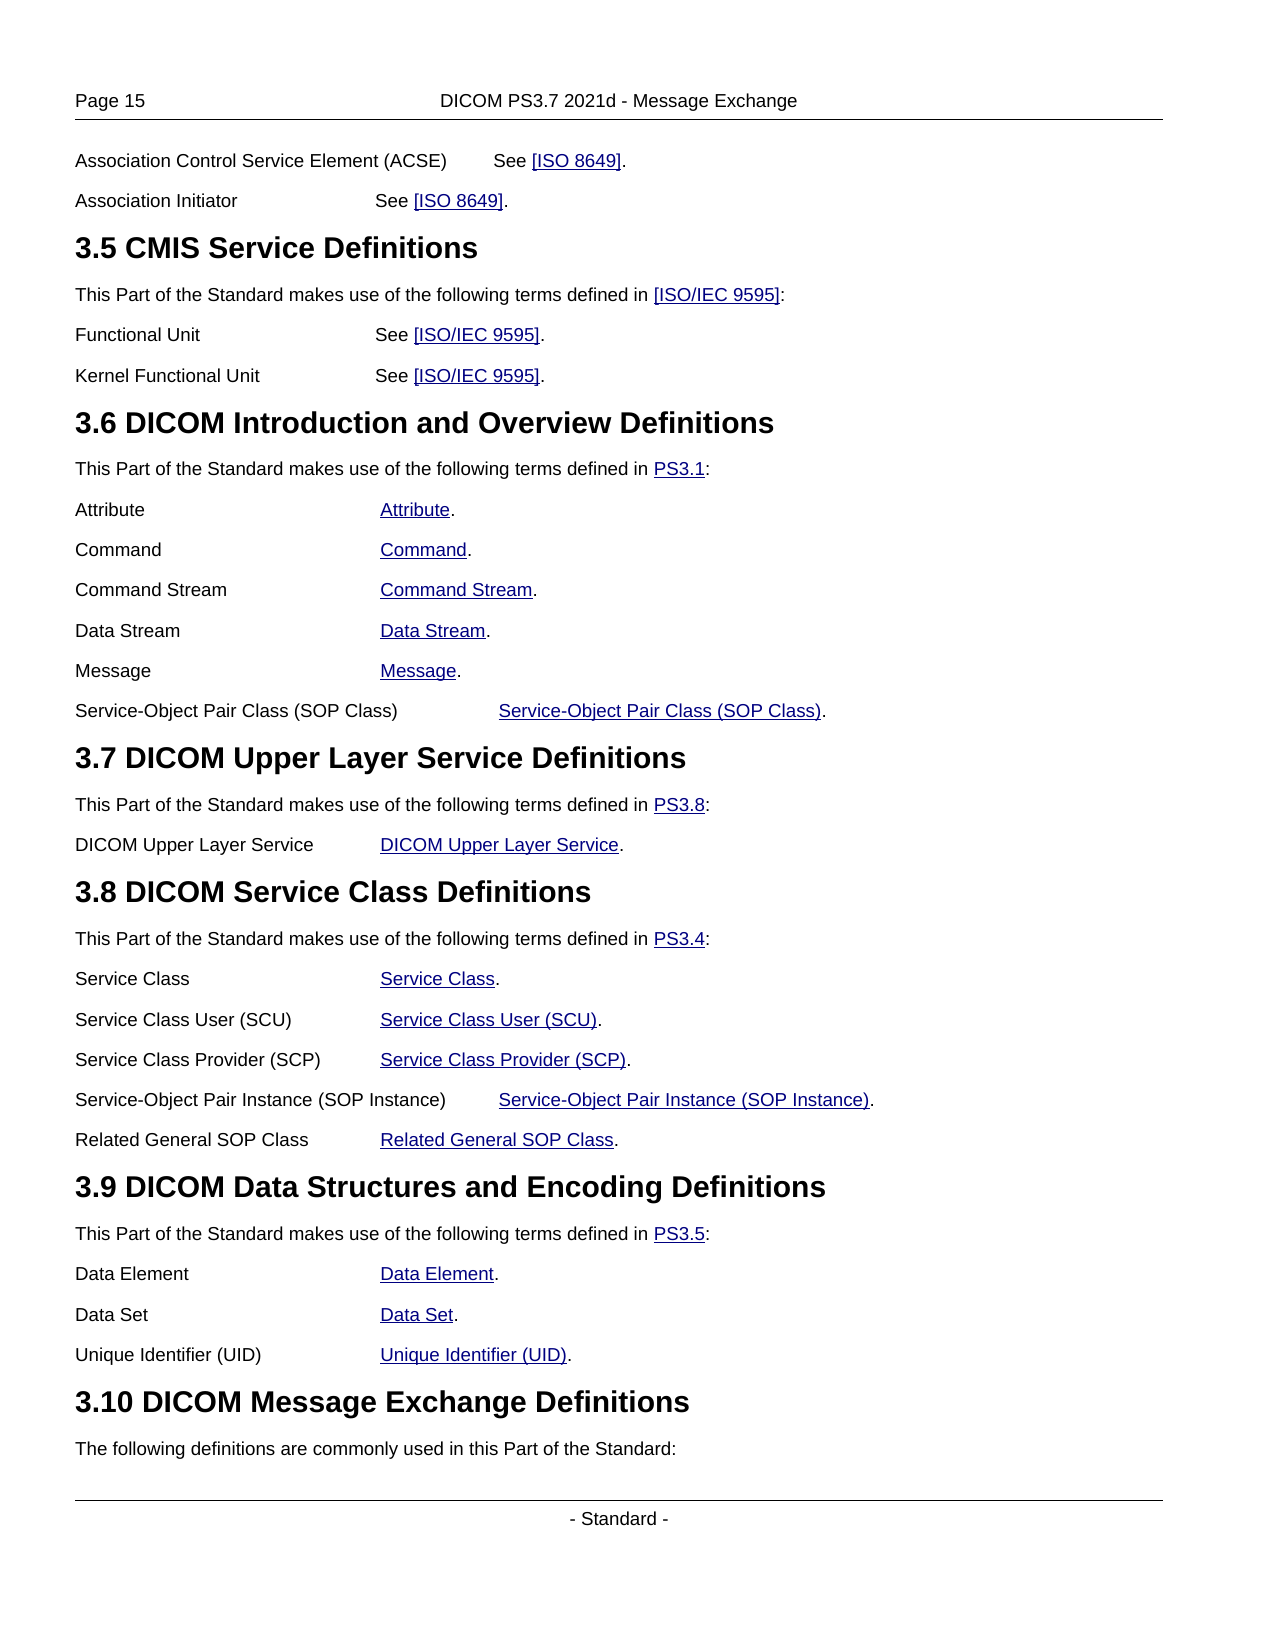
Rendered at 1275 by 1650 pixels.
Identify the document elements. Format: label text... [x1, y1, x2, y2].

text Attribute Attribute. [75, 498, 1162, 520]
text Data Set Data Set. [75, 1303, 1162, 1325]
text This Part of the Standard makes use of the following terms defined in [ISO/IEC 9595]: [75, 284, 1162, 306]
text Command Stream Command Stream. [75, 579, 1162, 601]
text Data Stream Data Stream. [75, 619, 1162, 641]
text Data Element Data Element. [75, 1263, 1162, 1285]
text Related General SOP Class Related General SOP Class. [75, 1129, 1162, 1151]
text 3.7 DICOM Upper Layer Service Definitions [75, 740, 1162, 775]
text Command Command. [75, 539, 1162, 560]
text 3.6 DICOM Introduction and Overview Definitions [75, 405, 1162, 439]
text Service Class Provider (SCP) Service Class Provider (SCP). [75, 1049, 1162, 1070]
text Association Initiator See [ISO 8649]. [75, 190, 1162, 212]
text DICOM Upper Layer Service DICOM Upper Layer Service. [75, 834, 1162, 856]
text Service Class User (SCU) Service Class User (SCU). [75, 1008, 1162, 1030]
text Functional Unit See [ISO/IEC 9595]. [75, 324, 1162, 346]
text This Part of the Standard makes use of the following terms defined in PS3.8: [75, 794, 1162, 815]
text Kernel Functional Unit See [ISO/IEC 9595]. [75, 364, 1162, 386]
text The following definitions are commonly used in this Part of the Standard: [75, 1437, 1162, 1459]
text Service-Object Pair Class (SOP Class) Service-Object Pair Class (SOP Class). [75, 700, 1162, 722]
text 3.9 DICOM Data Structures and Encoding Definitions [75, 1169, 1162, 1204]
text This Part of the Standard makes use of the following terms defined in PS3.4: [75, 928, 1162, 949]
text This Part of the Standard makes use of the following terms defined in PS3.1: [75, 458, 1162, 480]
text Service-Object Pair Instance (SOP Instance) Service-Object Pair Instance (SOP Instance). [75, 1089, 1162, 1111]
text This Part of the Standard makes use of the following terms defined in PS3.5: [75, 1223, 1162, 1244]
text Service Class Service Class. [75, 968, 1162, 989]
text 3.8 DICOM Service Class Definitions [75, 874, 1162, 909]
text 3.10 DICOM Message Exchange Definitions [75, 1384, 1162, 1419]
text Association Control Service Element (ACSE) See [ISO 8649]. [75, 150, 1162, 172]
text Message Message. [75, 660, 1162, 681]
text 3.5 CMIS Service Definitions [75, 231, 1162, 265]
text Unique Identifier (UID) Unique Identifier (UID). [75, 1344, 1162, 1365]
